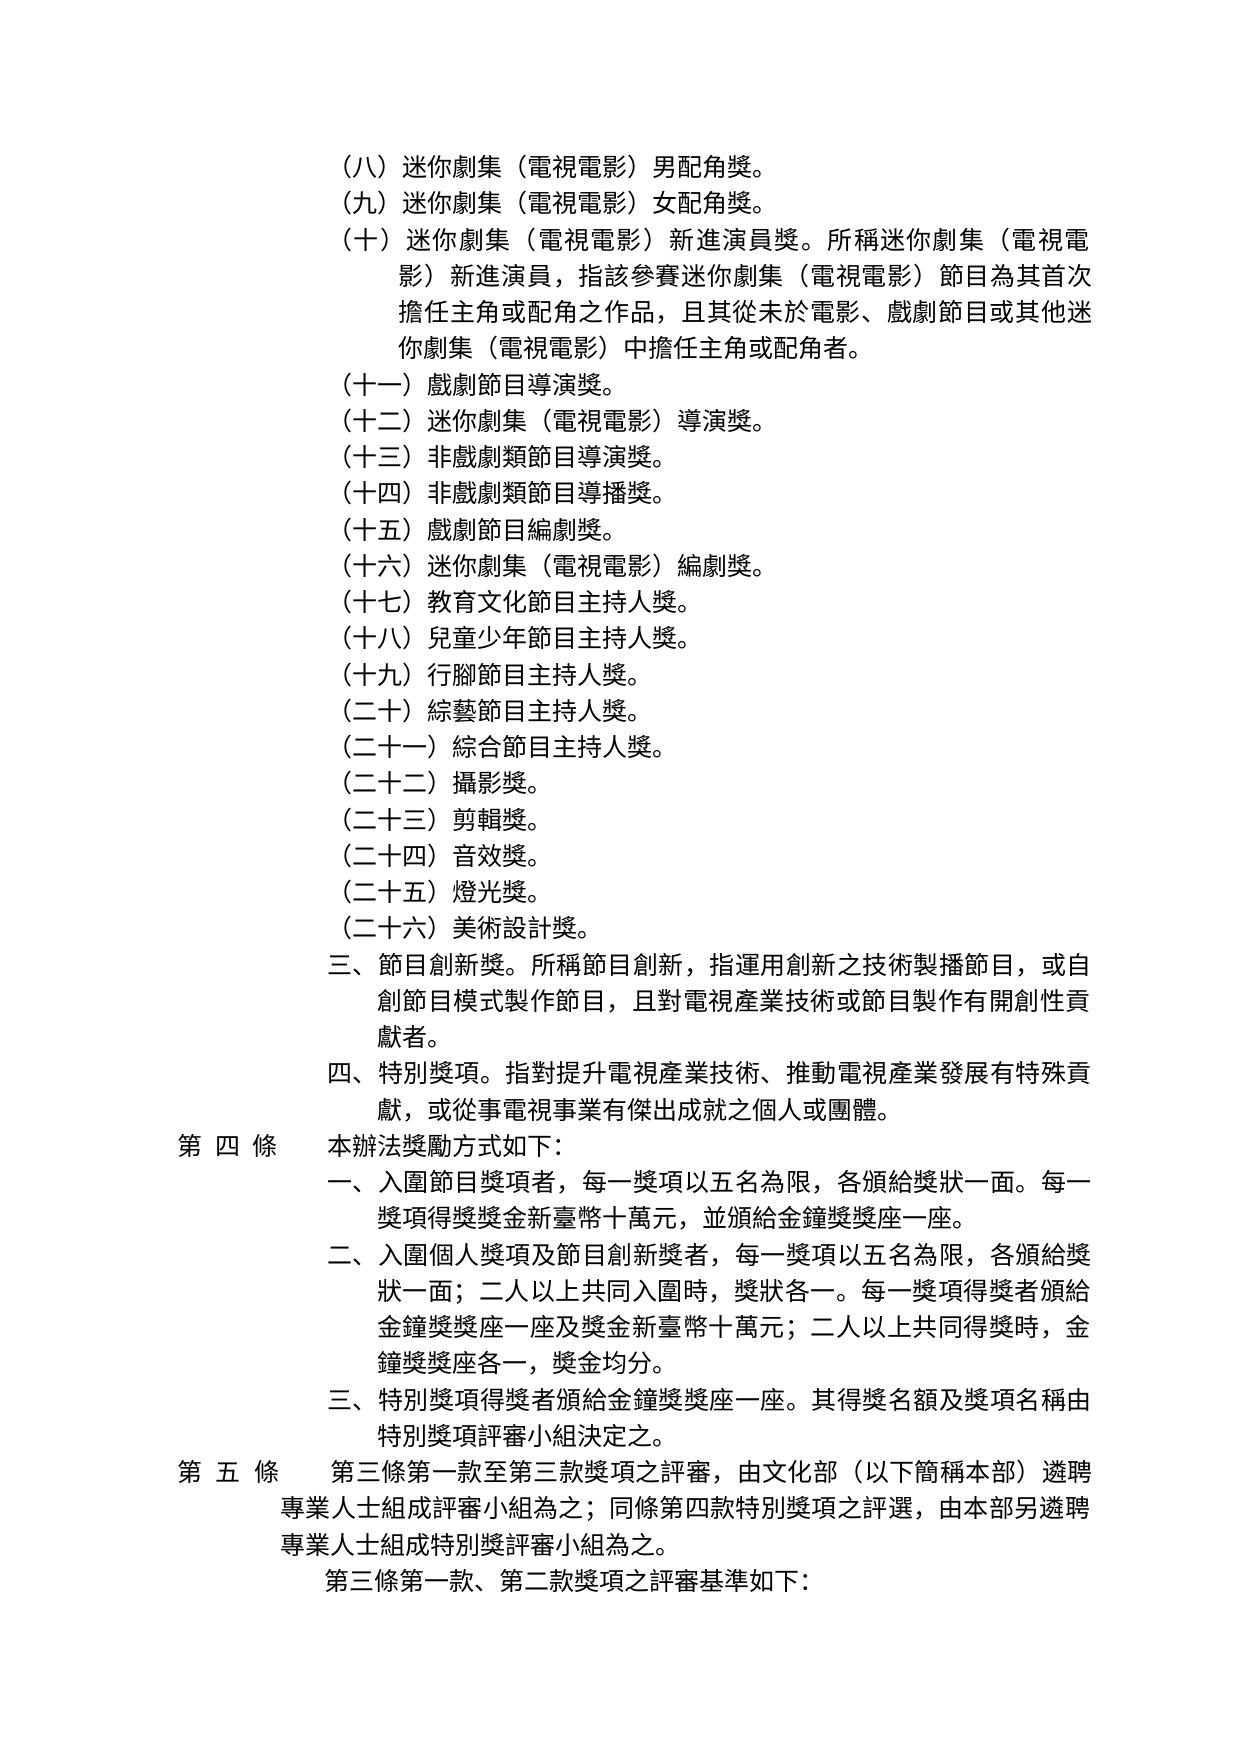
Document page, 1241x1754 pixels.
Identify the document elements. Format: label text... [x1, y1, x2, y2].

text （二十四）音效獎。 [202, 836, 1092, 873]
text （十二）迷你劇集（電視電影）導演獎。 [277, 401, 1092, 438]
text （二十）綜藝節目主持人獎。 [202, 691, 1092, 728]
text 第 四 條 本辦法獎勵方式如下： [177, 1126, 1092, 1163]
text （二十二）攝影獎。 [202, 764, 1092, 800]
text （十五）戲劇節目編劇獎。 [202, 510, 1092, 546]
text （十一）戲劇節目導演獎。 [202, 365, 1092, 401]
text （二十三）剪輯獎。 [202, 800, 1092, 836]
text （十八）兒童少年節目主持人獎。 [202, 619, 1092, 655]
text （九）迷你劇集（電視電影）女配角獎。 [277, 184, 1092, 220]
text （十六）迷你劇集（電視電影）編劇獎。 [302, 546, 1092, 583]
text 第三條第一款、第二款獎項之評審基準如下： [280, 1561, 1092, 1598]
text （十四）非戲劇類節目導播獎。 [202, 474, 1092, 510]
text （二十六）美術設計獎。 [202, 909, 1092, 945]
text （十七）教育文化節目主持人獎。 [202, 583, 1092, 619]
text （十三）非戲劇類節目導演獎。 [202, 438, 1092, 474]
text 三、節目創新獎。所稱節目創新，指運用創新之技術製播節目，或自創節目模式製作節目，且對電視產業技術或節目製作有開創性貢獻者。 [327, 945, 1092, 1054]
text （十）迷你劇集（電視電影）新進演員獎。所稱迷你劇集（電視電影）新進演員，指該參賽迷你劇集（電視電影）節目為其首次擔任主角或配角之作品，且其從未於電影、戲劇節目或其他迷你劇集（電視電影）中擔任主角或配角者。 [327, 220, 1092, 365]
text 第 五 條 第三條第一款至第三款獎項之評審，由文化部（以下簡稱本部）遴聘專業人士組成評審小組為之；同條第四款特別獎項之評選，由本部另遴聘專業人士組成特別獎評審小組為之。 [177, 1453, 1092, 1561]
text （二十五）燈光獎。 [202, 873, 1092, 909]
text 四、特別獎項。指對提升電視產業技術、推動電視產業發展有特殊貢獻，或從事電視事業有傑出成就之個人或團體。 [327, 1054, 1092, 1126]
text 二、入圍個人獎項及節目創新獎者，每一獎項以五名為限，各頒給獎狀一面；二人以上共同入圍時，獎狀各一。每一獎項得獎者頒給金鐘獎獎座一座及獎金新臺幣十萬元；二人以上共同得獎時，金鐘獎獎座各一，奬金均分。 [327, 1235, 1092, 1380]
text 三、特別獎項得獎者頒給金鐘獎獎座一座。其得獎名額及獎項名稱由特別獎項評審小組決定之。 [327, 1380, 1092, 1453]
text 一、入圍節目獎項者，每一獎項以五名為限，各頒給獎狀一面。每一獎項得獎獎金新臺幣十萬元，並頒給金鐘獎獎座一座。 [327, 1163, 1092, 1235]
text （二十一）綜合節目主持人獎。 [202, 728, 1092, 764]
text （八）迷你劇集（電視電影）男配角獎。 [277, 148, 1092, 184]
text （十九）行腳節目主持人獎。 [202, 655, 1092, 691]
